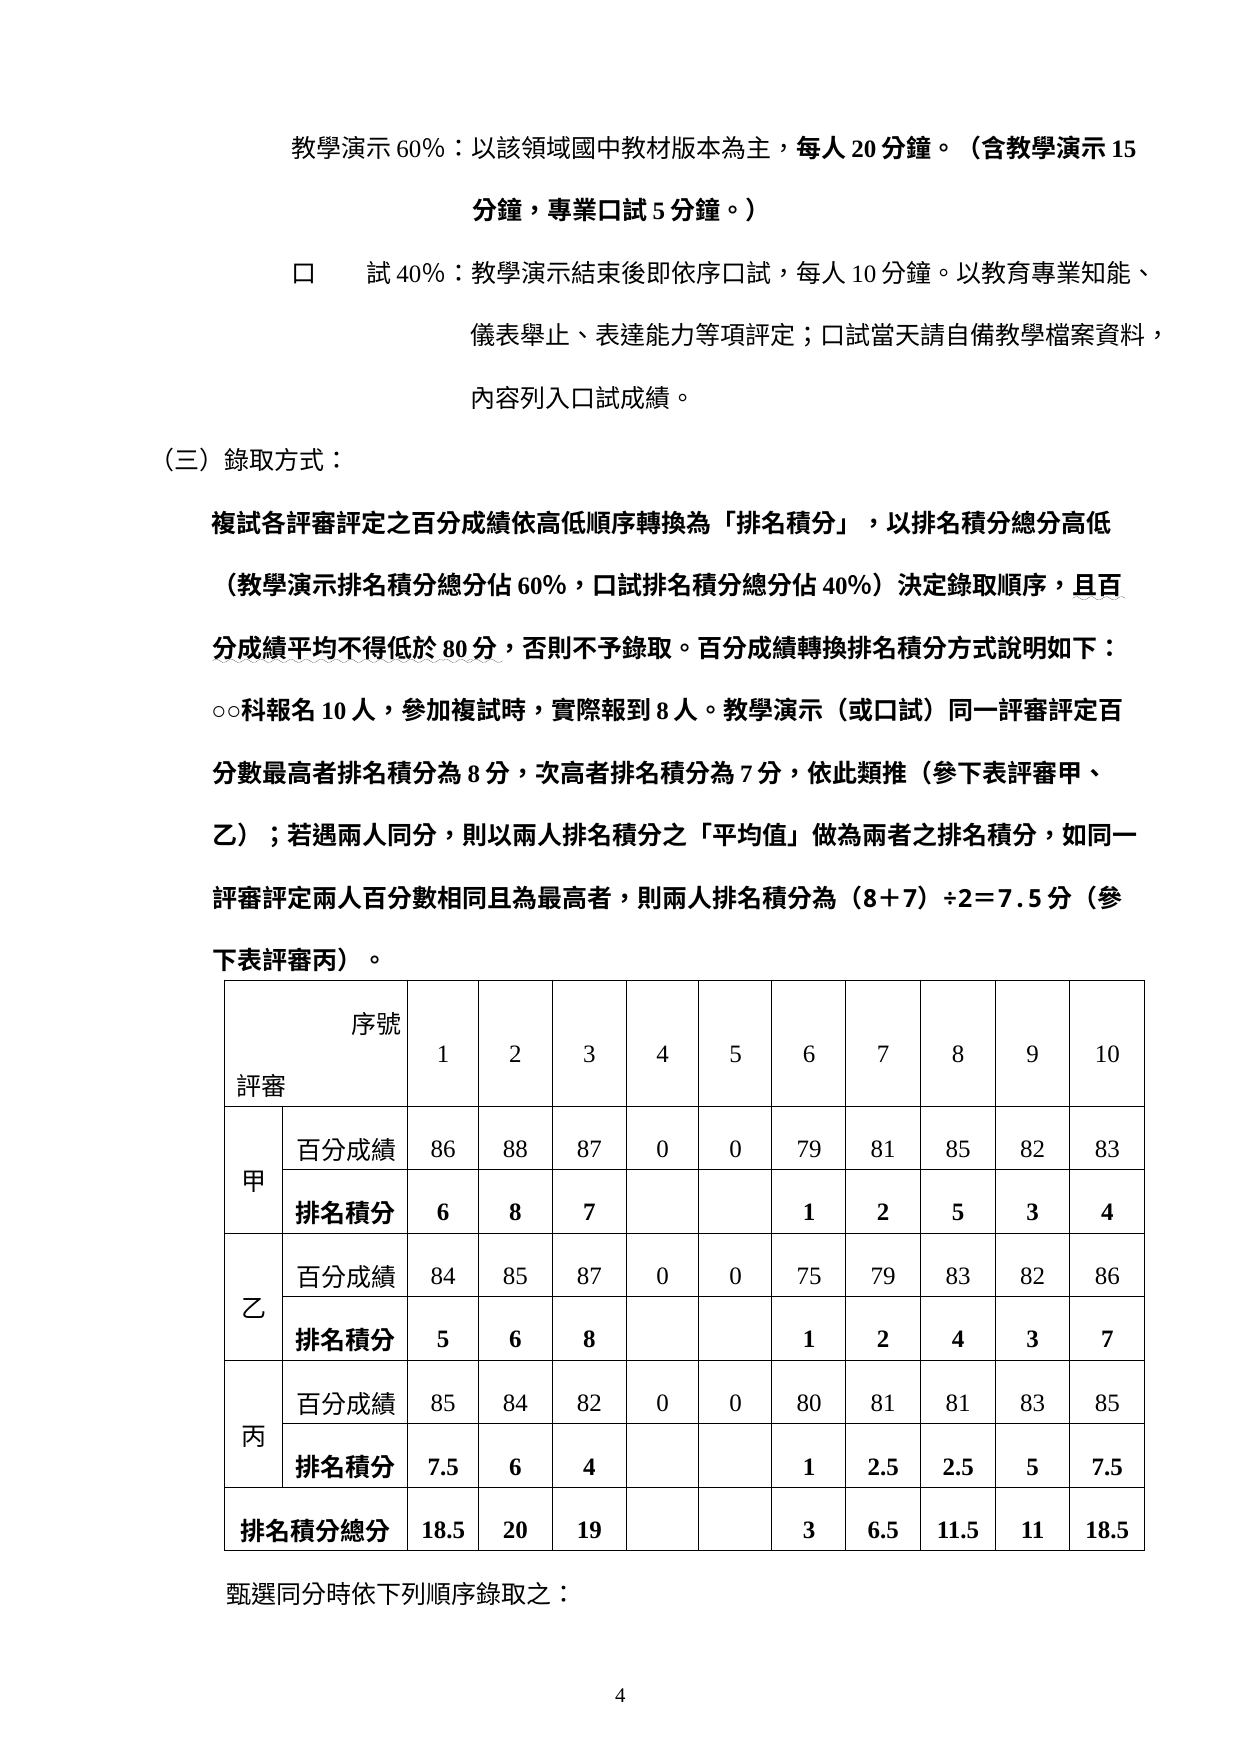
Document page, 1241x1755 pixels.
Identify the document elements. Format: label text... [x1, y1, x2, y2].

table_cell [627, 1297, 698, 1360]
table_cell 0 [699, 1107, 771, 1169]
table_cell 83 [996, 1361, 1069, 1423]
table_header 1 [408, 981, 478, 1106]
table_cell 85 [1070, 1361, 1144, 1423]
table_header 4 [627, 981, 698, 1106]
table_cell 排名積分總分 [225, 1488, 407, 1550]
table_cell 7 [553, 1170, 626, 1233]
text 教學演示60％：以該領域國中教材版本為主，每人20分鐘。（含教學演示15分鐘，專業口試5分鐘。） [291, 104, 1146, 229]
text 甄選同分時依下列順序錄取之： [224, 1551, 1146, 1614]
table_cell 81 [846, 1107, 920, 1169]
table_cell 8 [553, 1297, 626, 1360]
table_cell 8 [479, 1170, 552, 1233]
table_cell 84 [408, 1234, 478, 1296]
table_cell 2 [846, 1297, 920, 1360]
table_cell 88 [479, 1107, 552, 1169]
text 複試各評審評定之百分成績依高低順序轉換為「排名積分」，以排名積分總分高低（教學演示排名積分總分佔60％，口試排名積分總分佔40％）決定錄取順序，且百分成績平均不得低於80分，否則不予錄取。百分成績轉換排名積分方式說明如下： [211, 479, 1146, 667]
table_cell 0 [627, 1361, 698, 1423]
table_header 3 [553, 981, 626, 1106]
table_cell 6 [479, 1297, 552, 1360]
table_cell 4 [921, 1297, 995, 1360]
table_cell 7.5 [408, 1424, 478, 1487]
table_cell 3 [996, 1170, 1069, 1233]
table_header 10 [1070, 981, 1144, 1106]
table_cell 4 [1070, 1170, 1144, 1233]
table_cell 82 [996, 1234, 1069, 1296]
text ○○科報名10人，參加複試時，實際報到8人。教學演示（或口試）同一評審評定百分數最高者排名積分為8分，次高者排名積分為7分，依此類推（參下表評審甲、乙）；若遇兩人同分，則以兩人排名積分之「平均值」做為兩者之排名積分，如同一評審評定兩人百分數相同且為最高者，則兩人排名積分為（8＋7）÷2＝7.5分（參下表評審丙）。 [211, 667, 1146, 979]
table_cell 82 [553, 1361, 626, 1423]
table_header 6 [772, 981, 845, 1106]
table_cell 0 [699, 1234, 771, 1296]
table_cell 82 [996, 1107, 1069, 1169]
table_cell 83 [1070, 1107, 1144, 1169]
table_cell 87 [553, 1234, 626, 1296]
text （三）錄取方式： [149, 417, 1146, 479]
table_cell 6 [479, 1424, 552, 1487]
table_cell 0 [627, 1107, 698, 1169]
table_cell 1 [772, 1297, 845, 1360]
table_cell 0 [699, 1361, 771, 1423]
table_cell 百分成績 [283, 1107, 407, 1169]
table_cell 79 [846, 1234, 920, 1296]
table_cell 83 [921, 1234, 995, 1296]
table_cell 3 [996, 1297, 1069, 1360]
table_header 序號 評審 [225, 981, 407, 1106]
table_cell 百分成績 [283, 1234, 407, 1296]
table_header 9 [996, 981, 1069, 1106]
table_cell 85 [408, 1361, 478, 1423]
table_cell 81 [921, 1361, 995, 1423]
table_cell 排名積分 [283, 1424, 407, 1487]
table_cell 5 [996, 1424, 1069, 1487]
table_cell [699, 1170, 771, 1233]
table_cell 20 [479, 1488, 552, 1550]
table_cell 75 [772, 1234, 845, 1296]
table_header 5 [699, 981, 771, 1106]
table_cell [627, 1424, 698, 1487]
table_cell 18.5 [408, 1488, 478, 1550]
table_cell 85 [479, 1234, 552, 1296]
table_cell 2.5 [921, 1424, 995, 1487]
table_cell 排名積分 [283, 1170, 407, 1233]
table_cell [627, 1170, 698, 1233]
table_cell 7.5 [1070, 1424, 1144, 1487]
table_cell 1 [772, 1170, 845, 1233]
table_cell 排名積分 [283, 1297, 407, 1360]
table_cell 5 [408, 1297, 478, 1360]
table_cell 19 [553, 1488, 626, 1550]
table_cell 2 [846, 1170, 920, 1233]
table_cell 86 [1070, 1234, 1144, 1296]
table_cell [699, 1424, 771, 1487]
table_cell 甲 [225, 1107, 282, 1233]
table_cell 11 [996, 1488, 1069, 1550]
table_cell 2.5 [846, 1424, 920, 1487]
table_cell 0 [627, 1234, 698, 1296]
table_cell 7 [1070, 1297, 1144, 1360]
table_header 2 [479, 981, 552, 1106]
table_cell 丙 [225, 1361, 282, 1487]
table_cell [699, 1297, 771, 1360]
table_cell 85 [921, 1107, 995, 1169]
table_cell 5 [921, 1170, 995, 1233]
table_cell 79 [772, 1107, 845, 1169]
table_cell 18.5 [1070, 1488, 1144, 1550]
table_cell [699, 1488, 771, 1550]
table_cell 1 [772, 1424, 845, 1487]
table_cell 百分成績 [283, 1361, 407, 1423]
table_cell 3 [772, 1488, 845, 1550]
table_cell [627, 1488, 698, 1550]
table_cell 4 [553, 1424, 626, 1487]
table_cell 81 [846, 1361, 920, 1423]
text 口 試40％：教學演示結束後即依序口試，每人10分鐘。以教育專業知能、儀表舉止、表達能力等項評定；口試當天請自備教學檔案資料，內容列入口試成績。 [291, 229, 1146, 417]
table_cell 11.5 [921, 1488, 995, 1550]
table_cell 86 [408, 1107, 478, 1169]
table_header 8 [921, 981, 995, 1106]
table_cell 80 [772, 1361, 845, 1423]
table_cell 乙 [225, 1234, 282, 1360]
table_header 7 [846, 981, 920, 1106]
table_cell 6.5 [846, 1488, 920, 1550]
table_cell 84 [479, 1361, 552, 1423]
table_cell 6 [408, 1170, 478, 1233]
table_cell 87 [553, 1107, 626, 1169]
